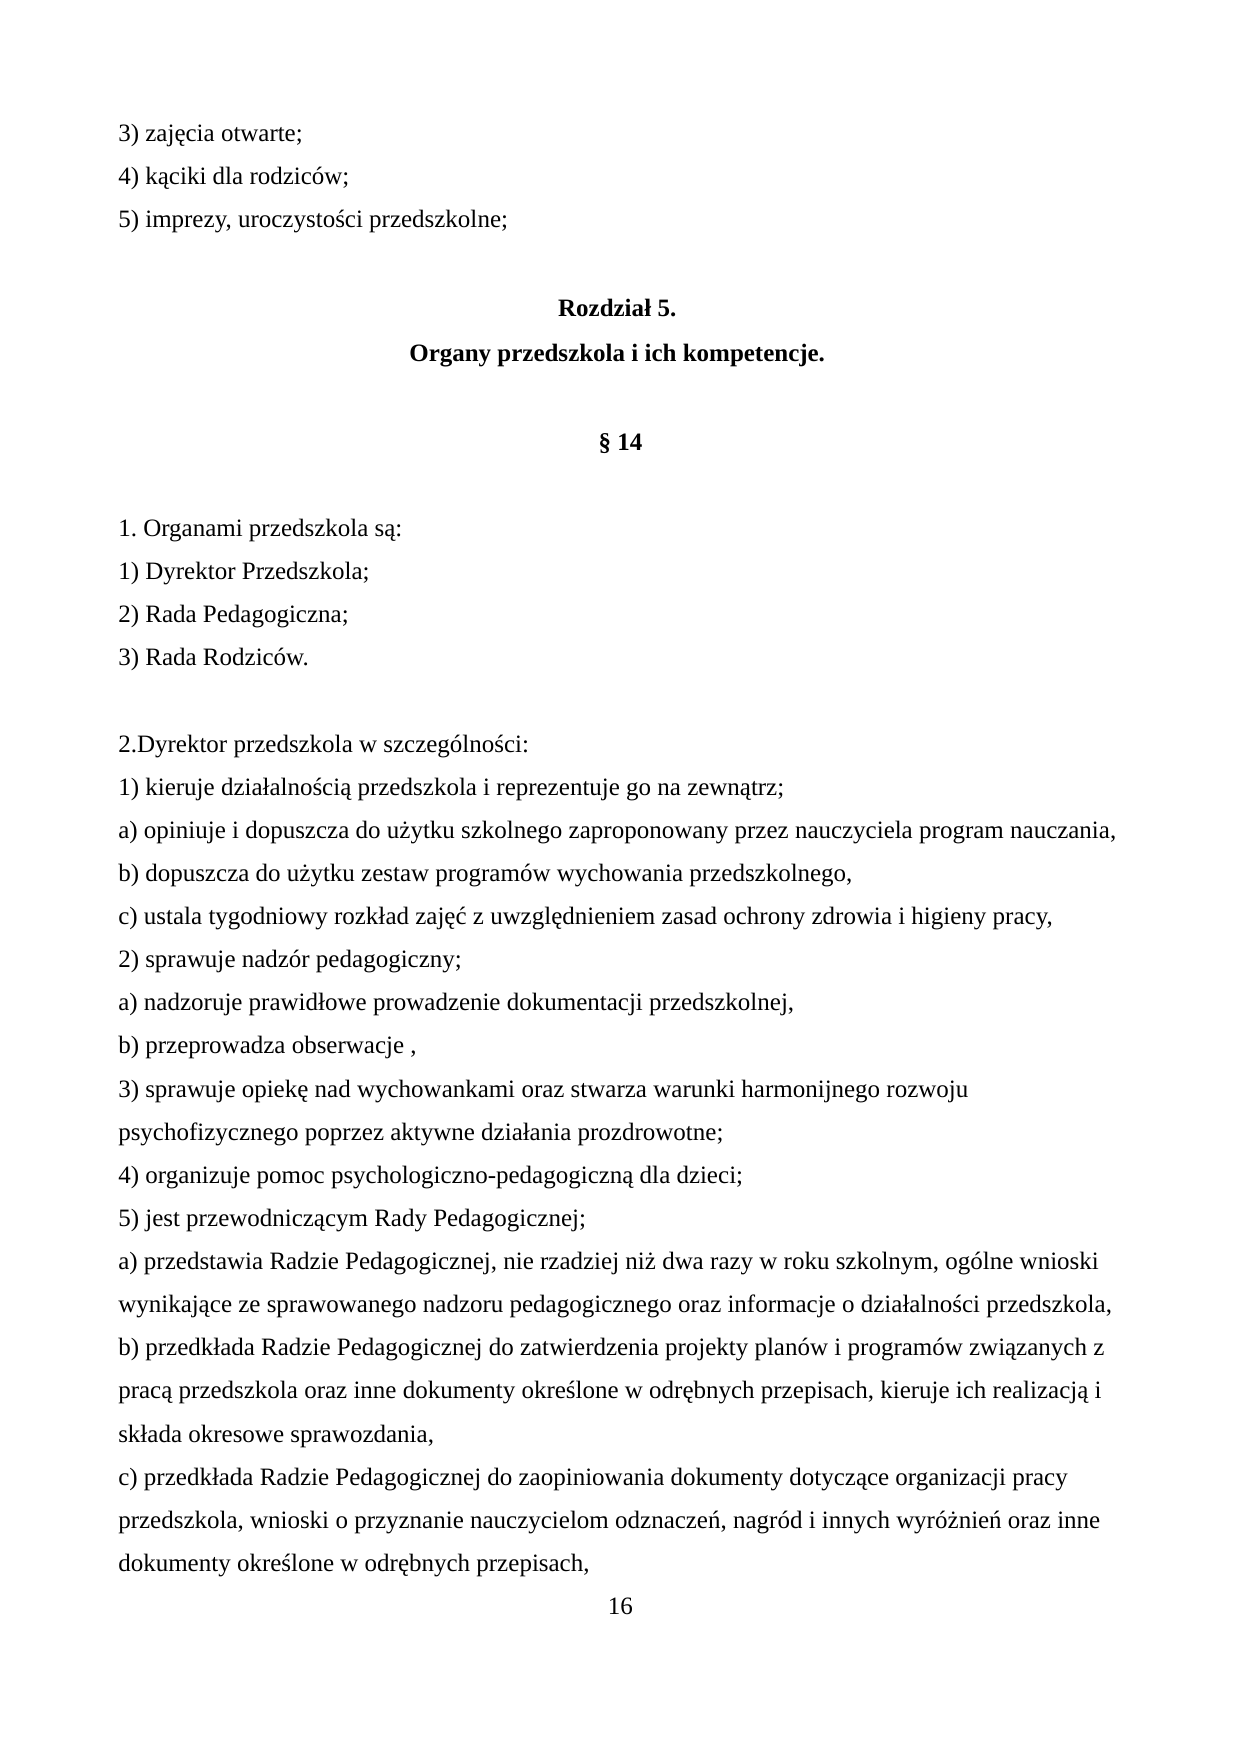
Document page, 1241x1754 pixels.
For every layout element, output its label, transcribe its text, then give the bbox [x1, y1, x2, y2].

text b) przeprowadza obserwacje , [118, 1031, 1122, 1059]
text 1. Organami przedszkola są: [118, 513, 1122, 542]
text 4) kąciki dla rodziców; [118, 161, 1122, 190]
text 3) sprawuje opiekę nad wychowankami oraz stwarza warunki harmonijnego rozwoju psychofizycznego poprzez aktywne działania prozdrowotne; [118, 1074, 1122, 1146]
text 5) jest przewodniczącym Rady Pedagogicznej; [118, 1203, 1122, 1232]
text 4) organizuje pomoc psychologiczno-pedagogiczną dla dzieci; [118, 1160, 1122, 1189]
text 3) zajęcia otwarte; [118, 118, 1122, 147]
text a) nadzoruje prawidłowe prowadzenie dokumentacji przedszkolnej, [118, 987, 1122, 1016]
text 16 [118, 1591, 1122, 1620]
text 2) Rada Pedagogiczna; [118, 599, 1122, 628]
text Rozdział 5. [118, 293, 1122, 322]
text c) ustala tygodniowy rozkład zajęć z uwzględnieniem zasad ochrony zdrowia i higieny pracy, [118, 901, 1122, 930]
text b) przedkłada Radzie Pedagogicznej do zatwierdzenia projekty planów i programów związanych z pracą przedszkola oraz inne dokumenty określone w odrębnych przepisach, kieruje ich realizacją i składa okresowe sprawozdania, [118, 1332, 1122, 1447]
text 5) imprezy, uroczystości przedszkolne; [118, 204, 1122, 233]
text a) opiniuje i dopuszcza do użytku szkolnego zaproponowany przez nauczyciela program nauczania, [118, 815, 1122, 844]
text 3) Rada Rodziców. [118, 642, 1122, 671]
text b) dopuszcza do użytku zestaw programów wychowania przedszkolnego, [118, 858, 1122, 887]
text 1) kieruje działalnością przedszkola i reprezentuje go na zewnątrz; [118, 772, 1122, 801]
text 1) Dyrektor Przedszkola; [118, 556, 1122, 585]
text c) przedkłada Radzie Pedagogicznej do zaopiniowania dokumenty dotyczące organizacji pracy przedszkola, wnioski o przyznanie nauczycielom odznaczeń, nagród i innych wyróżnień oraz inne dokumenty określone w odrębnych przepisach, [118, 1462, 1122, 1577]
text Organy przedszkola i ich kompetencje. [118, 338, 1122, 367]
text 2.Dyrektor przedszkola w szczególności: [118, 729, 1122, 757]
text 2) sprawuje nadzór pedagogiczny; [118, 944, 1122, 973]
text § 14 [118, 427, 1122, 456]
text a) przedstawia Radzie Pedagogicznej, nie rzadziej niż dwa razy w roku szkolnym, ogólne wnioski wynikające ze sprawowanego nadzoru pedagogicznego oraz informacje o działalności przedszkola, [118, 1246, 1122, 1318]
